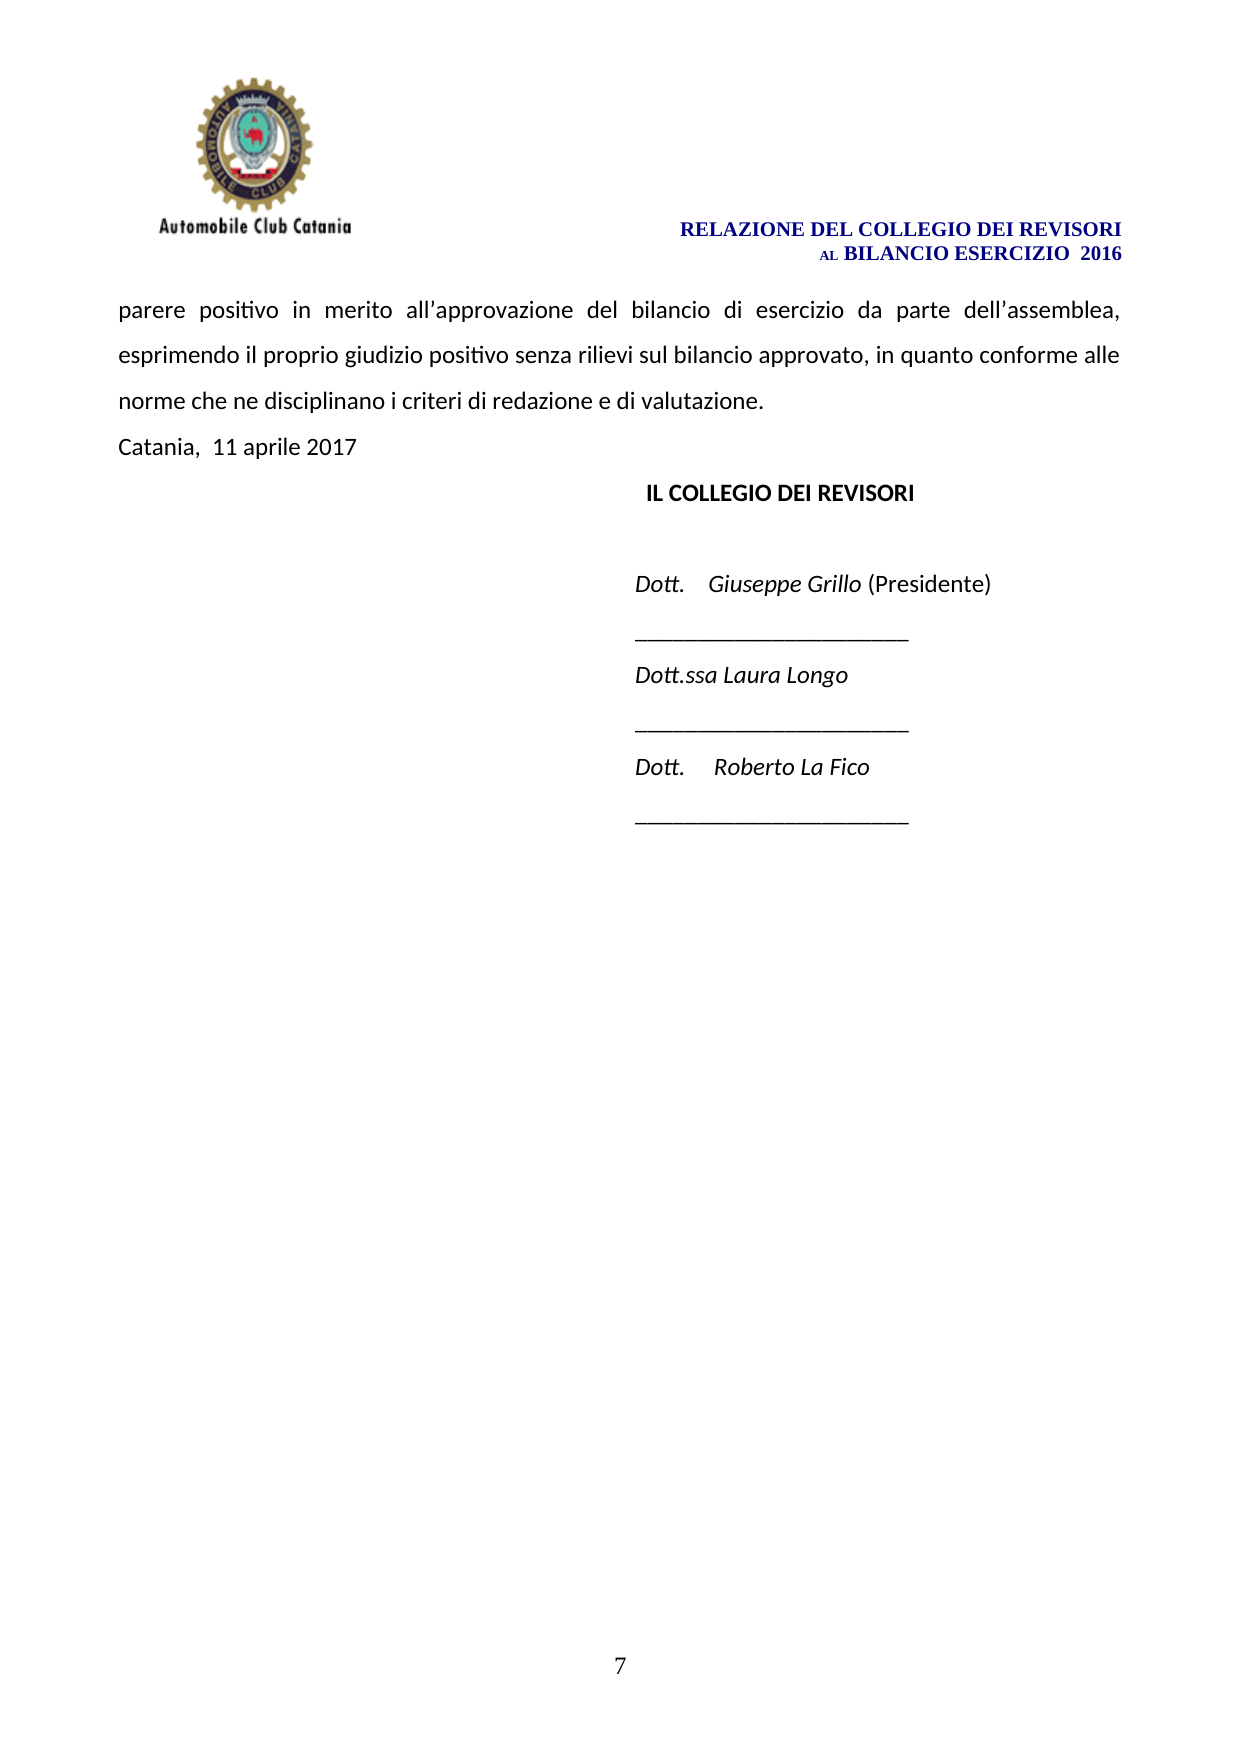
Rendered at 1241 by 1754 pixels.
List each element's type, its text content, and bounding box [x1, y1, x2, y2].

text Dott.ssa Laura Longo [118, 659, 1122, 690]
text ______________________ [118, 614, 1122, 644]
picture [119, 75, 395, 235]
text IL COLLEGIO DEI REVISORI [118, 477, 1122, 507]
text ______________________ [118, 797, 1122, 827]
text parere positivo in merito all’approvazione del bilancio di esercizio da parte dell’assemblea, esprimendo il proprio giudizio positivo senza rilievi sul bilancio approvato, in quanto conforme alle norme che ne disciplinano i criteri di redazione e di valutazione. [118, 294, 1122, 416]
text Dott. Giuseppe Grillo (Presidente) [118, 568, 1122, 599]
text Dott. Roberto La Fico [118, 751, 1122, 782]
text ______________________ [118, 705, 1122, 736]
text Catania, 11 aprile 2017 [118, 431, 1122, 461]
